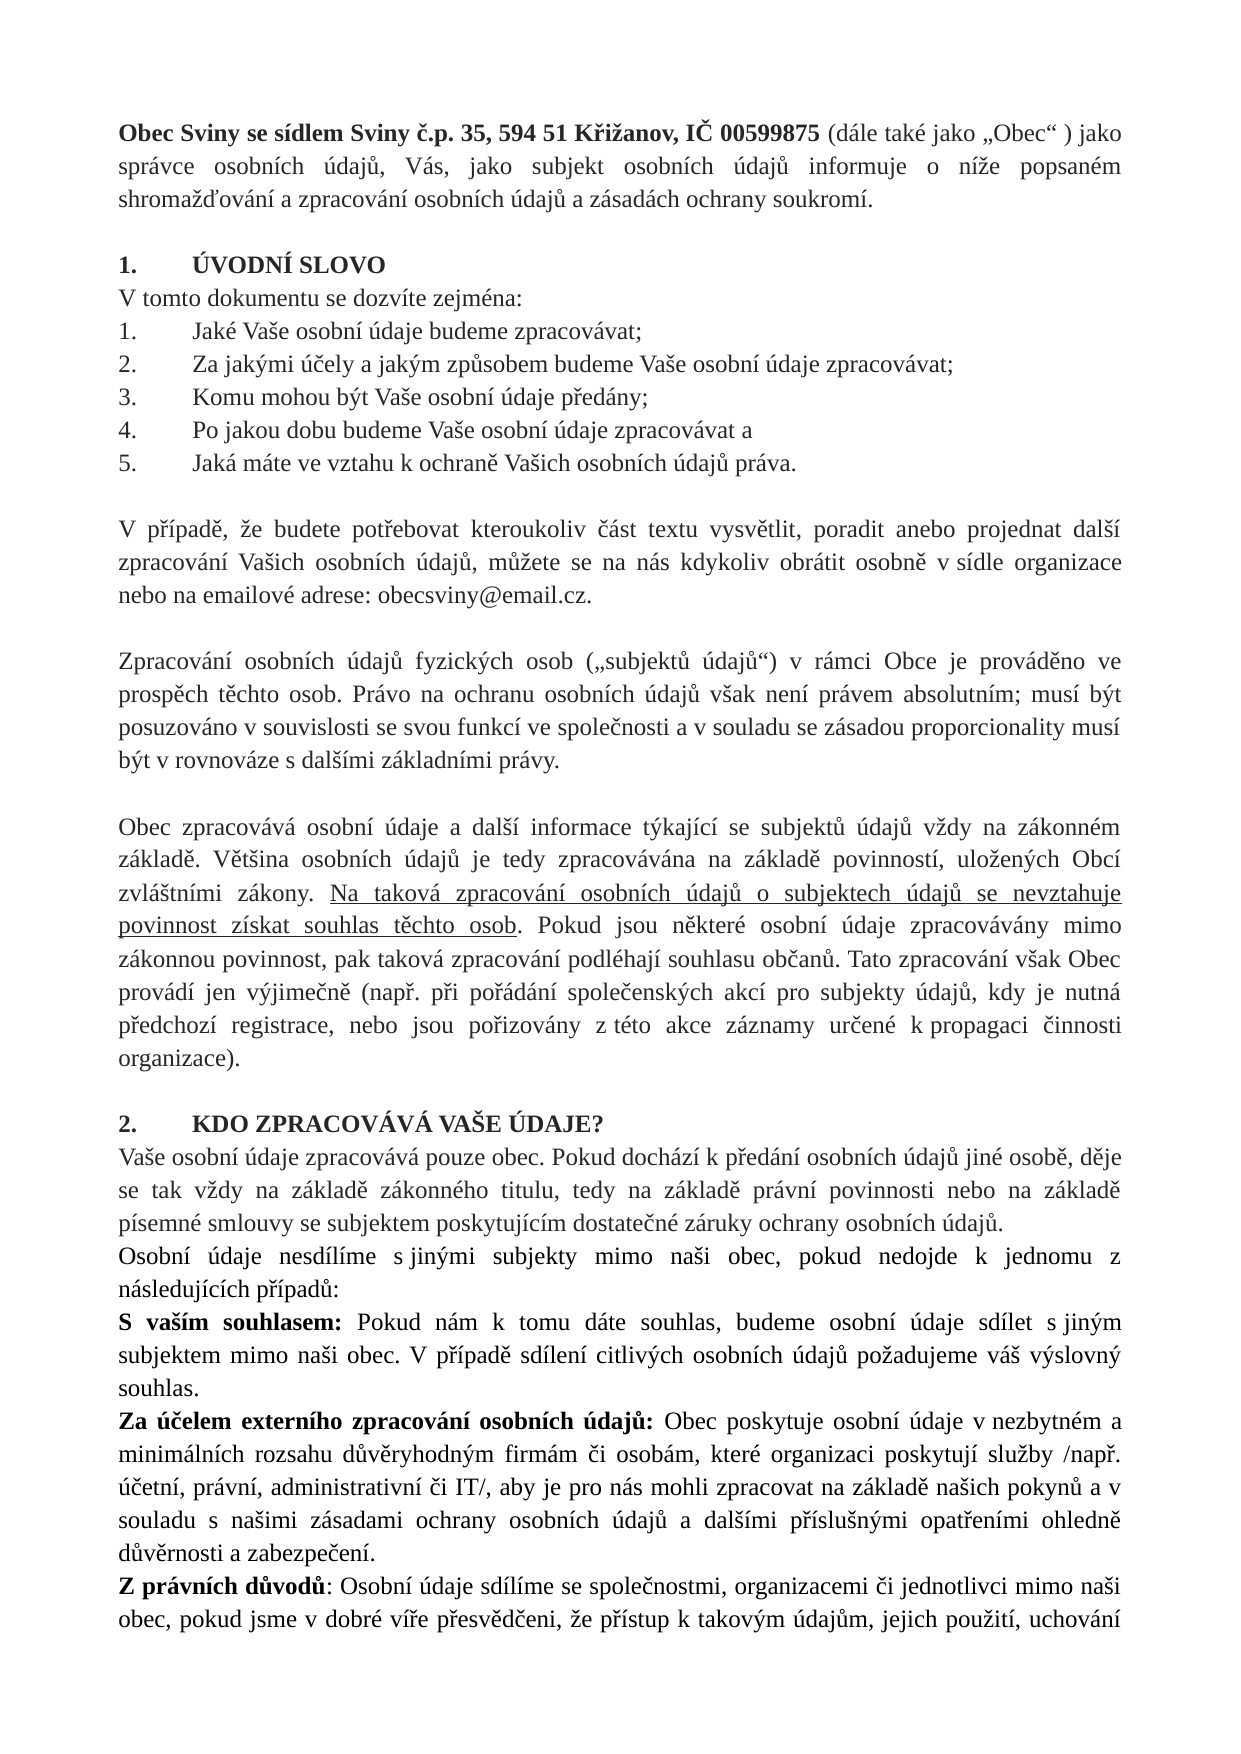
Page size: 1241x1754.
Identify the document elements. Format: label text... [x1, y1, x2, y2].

text 4. Po jakou dobu budeme Vaše osobní údaje zpracovávat a [118, 415, 1122, 444]
text Obec Sviny se sídlem Sviny č.p. 35, 594 51 Křižanov, IČ 00599875 (dále také jako „Obec“ ) jako správce osobních údajů, Vás, jako subjekt osobních údajů informuje o níže popsaném shromažďování a zpracování osobních údajů a zásadách ochrany soukromí. [118, 118, 1122, 213]
text Za účelem externího zpracování osobních údajů: Obec poskytuje osobní údaje v nezbytném a minimálních rozsahu důvěryhodným firmám či osobám, které organizaci poskytují služby /např. účetní, právní, administrativní či IT/, aby je pro nás mohli zpracovat na základě našich pokynů a v souladu s našimi zásadami ochrany osobních údajů a dalšími příslušnými opatřeními ohledně důvěrnosti a zabezpečení. [118, 1406, 1122, 1567]
text 3. Komu mohou být Vaše osobní údaje předány; [118, 382, 1122, 411]
text 1. Jaké Vaše osobní údaje budeme zpracovávat; [118, 316, 1122, 345]
text Osobní údaje nesdílíme s jinými subjekty mimo naši obec, pokud nedojde k jednomu z následujících případů: [118, 1241, 1122, 1303]
text S vaším souhlasem: Pokud nám k tomu dáte souhlas, budeme osobní údaje sdílet s jiným subjektem mimo naši obec. V případě sdílení citlivých osobních údajů požadujeme váš výslovný souhlas. [118, 1307, 1122, 1402]
text Zpracování osobních údajů fyzických osob („subjektů údajů“) v rámci Obce je prováděno ve prospěch těchto osob. Právo na ochranu osobních údajů však není právem absolutním; musí být posuzováno v souvislosti se svou funkcí ve společnosti a v souladu se zásadou proporcionality musí být v rovnováze s dalšími základními právy. [118, 646, 1122, 774]
text 2. Za jakými účely a jakým způsobem budeme Vaše osobní údaje zpracovávat; [118, 349, 1122, 378]
text Obec zpracovává osobní údaje a další informace týkající se subjektů údajů vždy na zákonném základě. Většina osobních údajů je tedy zpracovávána na základě povinností, uložených Obcí zvláštními zákony. Na taková zpracování osobních údajů o subjektech údajů se nevztahuje povinnost získat souhlas těchto osob. Pokud jsou některé osobní údaje zpracovávány mimo zákonnou povinnost, pak taková zpracování podléhají souhlasu občanů. Tato zpracování však Obec provádí jen výjimečně (např. při pořádání společenských akcí pro subjekty údajů, kdy je nutná předchozí registrace, nebo jsou pořizovány z této akce záznamy určené k propagaci činnosti organizace). [118, 812, 1122, 1071]
text Z právních důvodů: Osobní údaje sdílíme se společnostmi, organizacemi či jednotlivci mimo naši obec, pokud jsme v dobré víře přesvědčeni, že přístup k takovým údajům, jejich použití, uchování [118, 1571, 1122, 1633]
list KDO ZPRACOVÁVÁ VAŠE ÚDAJE? [118, 1109, 1122, 1137]
text V tomto dokumentu se dozvíte zejména: [118, 283, 1122, 312]
text V případě, že budete potřebovat kteroukoliv část textu vysvětlit, poradit anebo projednat další zpracování Vašich osobních údajů, můžete se na nás kdykoliv obrátit osobně v sídle organizace nebo na emailové adrese: obecsviny@email.cz. [118, 514, 1122, 609]
list ÚVODNÍ SLOVO [118, 250, 1122, 279]
text 5. Jaká máte ve vztahu k ochraně Vašich osobních údajů práva. [118, 448, 1122, 477]
text Vaše osobní údaje zpracovává pouze obec. Pokud dochází k předání osobních údajů jiné osobě, děje se tak vždy na základě zákonného titulu, tedy na základě právní povinnosti nebo na základě písemné smlouvy se subjektem poskytujícím dostatečné záruky ochrany osobních údajů. [118, 1142, 1122, 1237]
